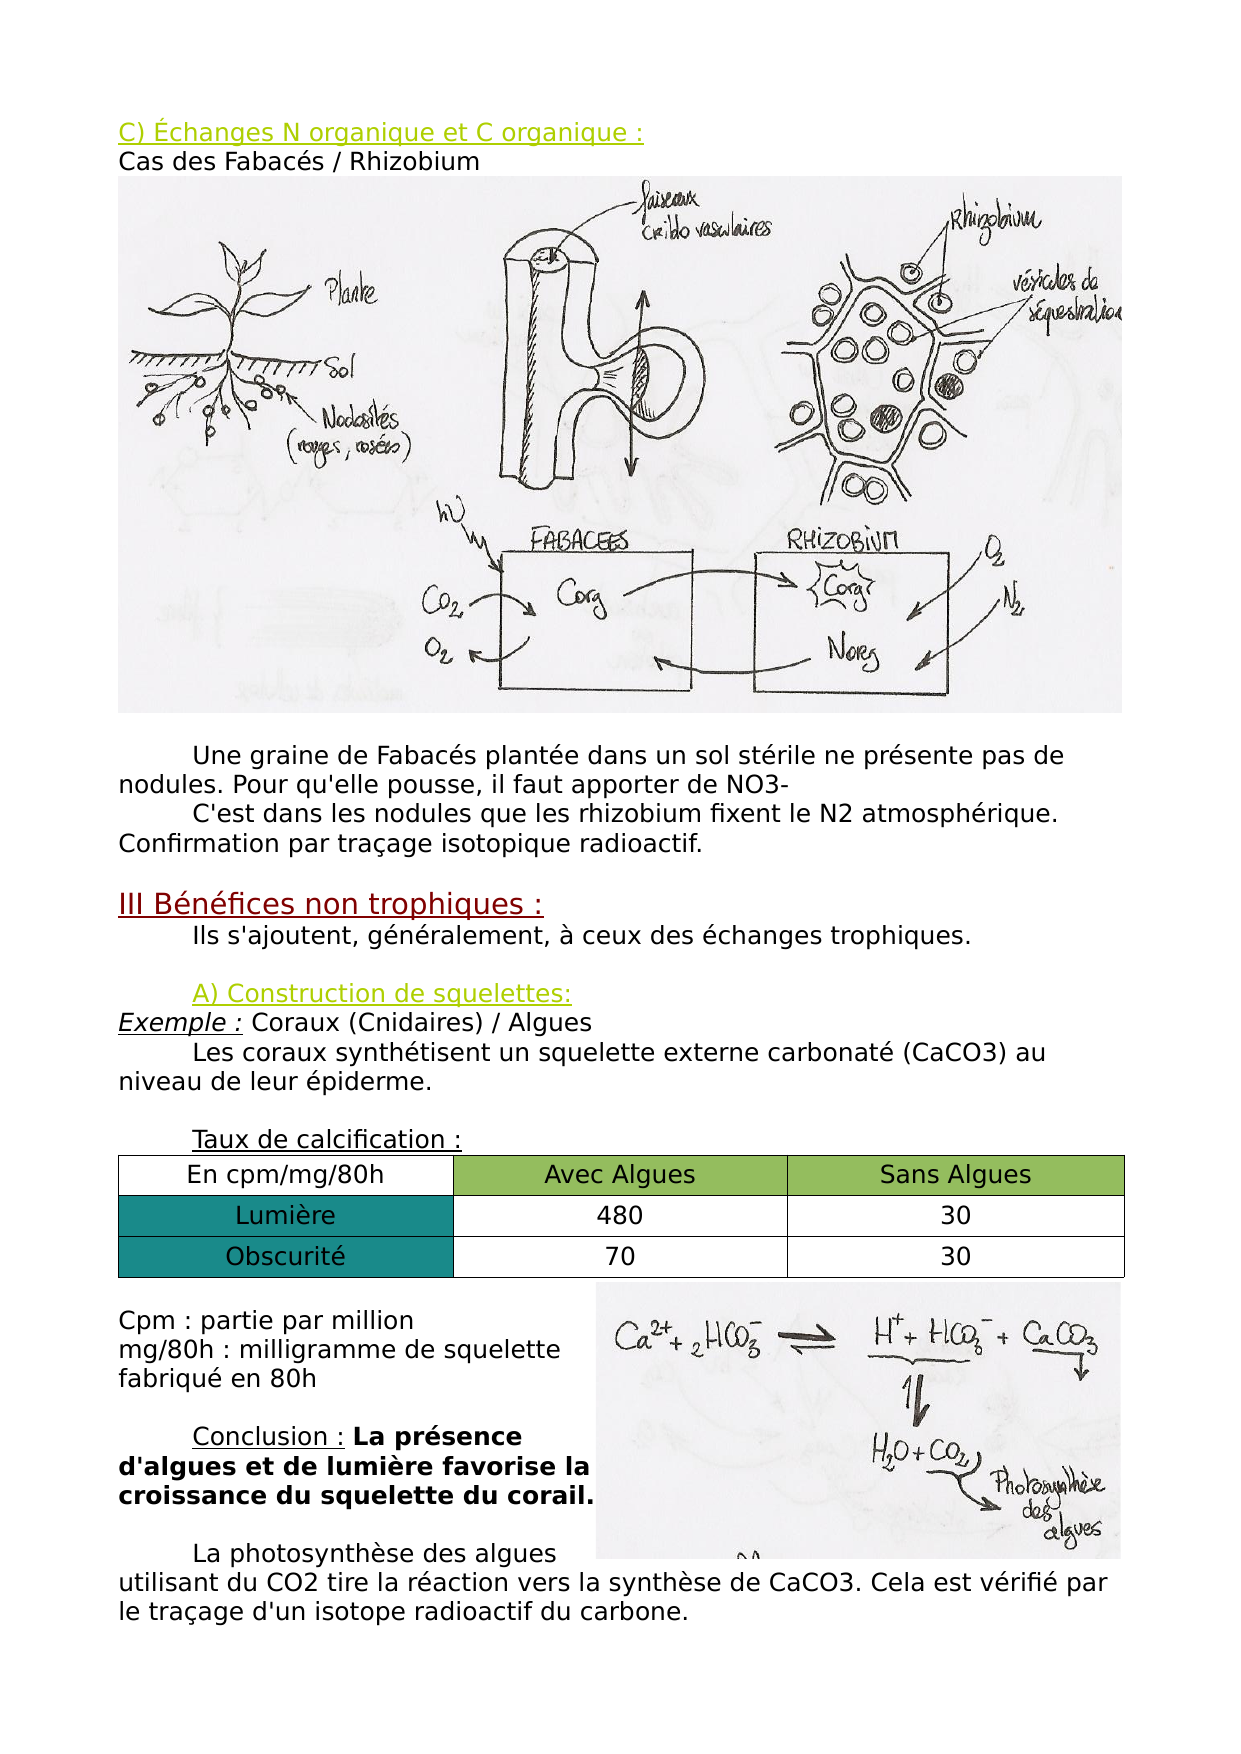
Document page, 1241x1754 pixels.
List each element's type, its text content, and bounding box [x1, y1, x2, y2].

text Les coraux synthétisent un squelette externe carbonaté (CaCO3) au niveau de leur épiderme. [118, 1038, 1122, 1096]
table_header En cpm/mg/80h [119, 1156, 453, 1195]
text Ils s'ajoutent, généralement, à ceux des échanges trophiques. [118, 921, 1122, 950]
table_header Avec Algues [454, 1156, 787, 1195]
table_cell 480 [454, 1196, 787, 1236]
text Taux de calcification : [118, 1125, 1122, 1154]
text Conclusion : La présence d'algues et de lumière favorise la croissance du squelette du corail. [118, 1423, 595, 1510]
text Cas des Fabacés / Rhizobium [118, 147, 1122, 176]
table_cell Obscurité [119, 1237, 453, 1277]
text Une graine de Fabacés plantée dans un sol stérile ne présente pas de nodules. Pour qu'elle pousse, il faut apporter de NO3- [118, 741, 1122, 800]
table_cell 70 [454, 1237, 787, 1277]
text mg/80h : milligramme de squelette fabriqué en 80h [118, 1335, 595, 1393]
text Cpm : partie par million [118, 1306, 595, 1335]
table_cell 30 [788, 1237, 1124, 1277]
table_header Sans Algues [788, 1156, 1124, 1195]
text C) Échanges N organique et C organique : [118, 118, 1122, 147]
picture [595, 1282, 1121, 1559]
text III Bénéfices non trophiques : [118, 887, 1122, 921]
table_cell 30 [788, 1196, 1124, 1236]
table_cell Lumière [119, 1196, 453, 1236]
text Exemple : Coraux (Cnidaires) / Algues [118, 1009, 1122, 1038]
text C'est dans les nodules que les rhizobium fixent le N2 atmosphérique. Confirmation par traçage isotopique radioactif. [118, 800, 1122, 858]
text La photosynthèse des algues utilisant du CO2 tire la réaction vers la synthèse de CaCO3. Cela est vérifié par le traçage d'un isotope radioactif du carbone. [118, 1539, 1122, 1627]
picture [118, 176, 1122, 713]
text A) Construction de squelettes: [118, 979, 1122, 1009]
